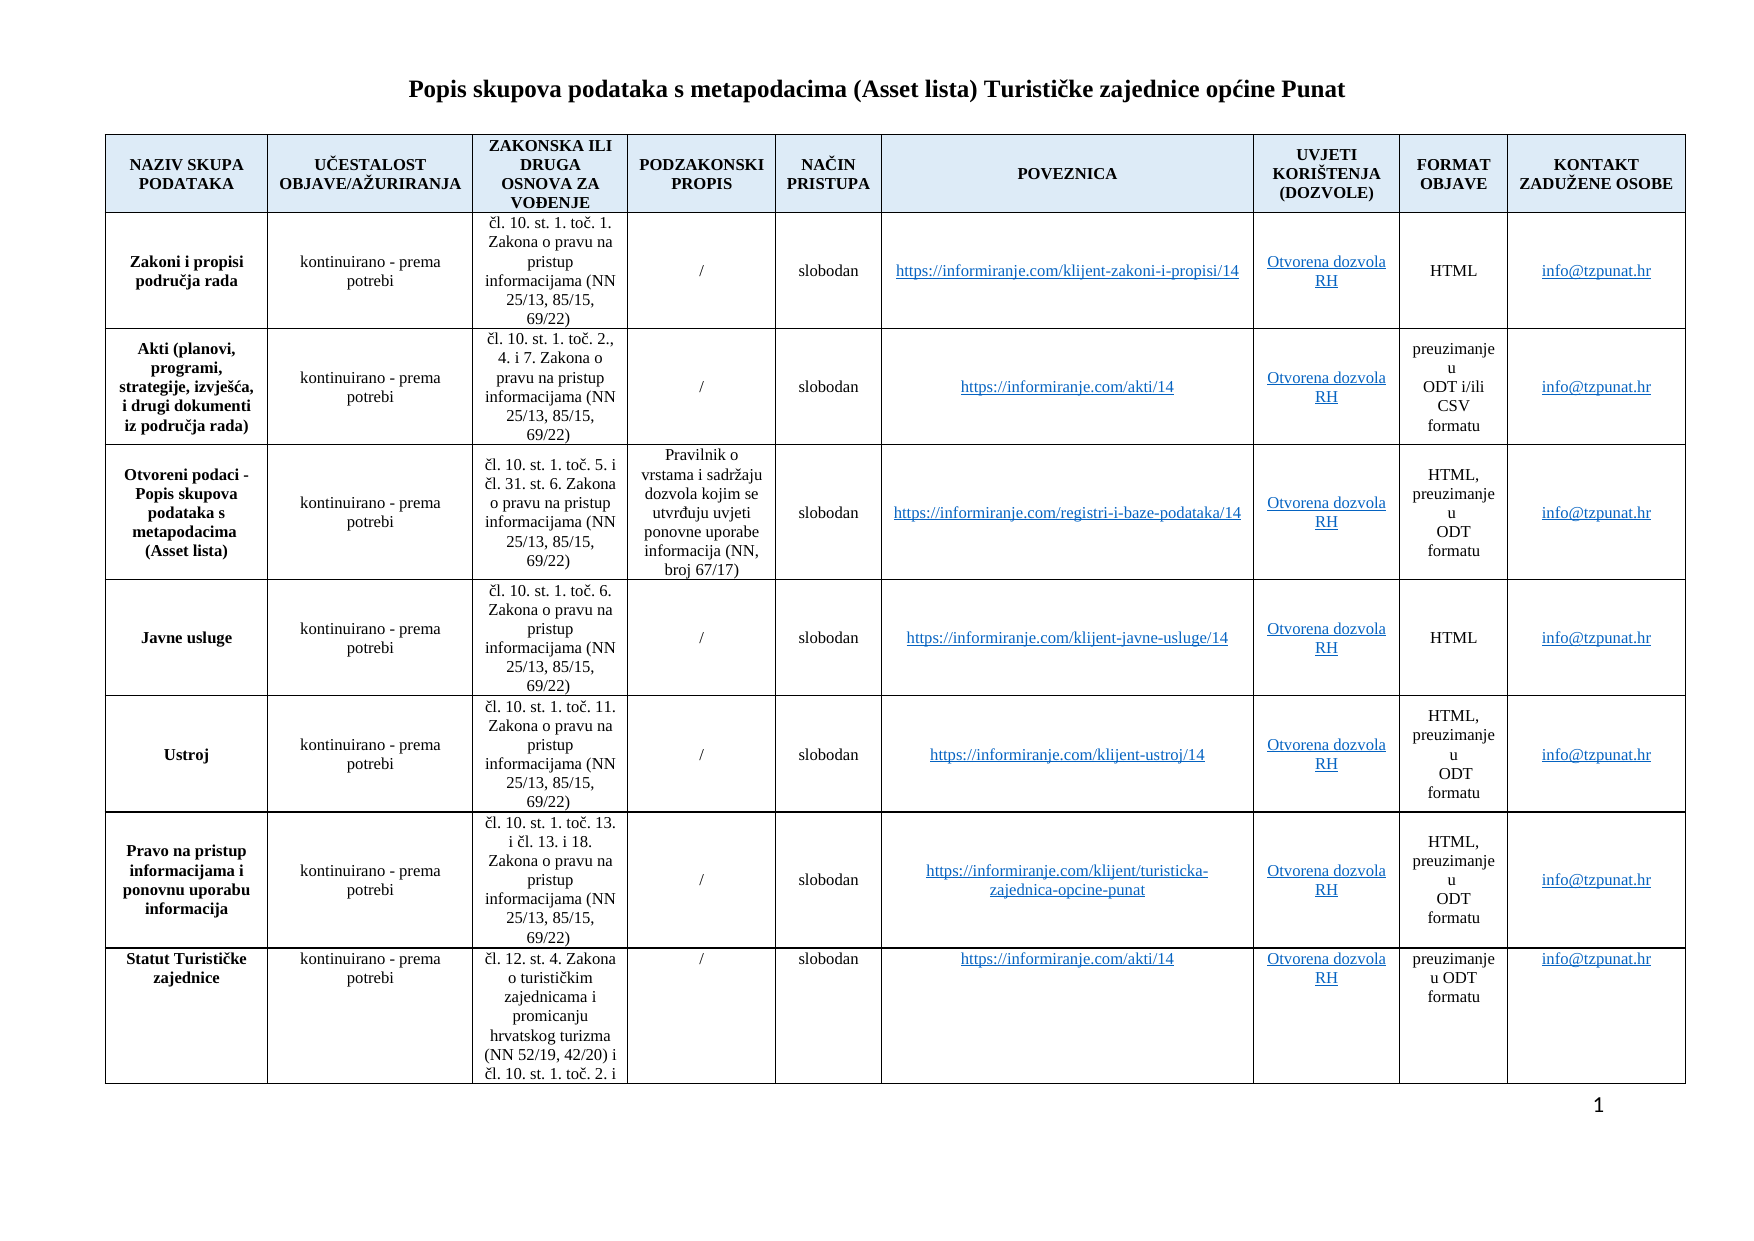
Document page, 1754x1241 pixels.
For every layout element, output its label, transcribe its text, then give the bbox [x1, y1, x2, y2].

table_cell HTML, preuzimanje u ODT formatu [1400, 696, 1507, 811]
table_cell slobodan [776, 213, 881, 328]
table_cell Zakoni i propisi područja rada [106, 213, 267, 328]
table_header NAZIV SKUPA PODATAKA [106, 135, 267, 212]
table_cell info@tzpunat.hr [1508, 813, 1685, 947]
table_cell kontinuirano - prema potrebi [268, 213, 472, 328]
table_cell Akti (planovi, programi, strategije, izvješća, i drugi dokumenti iz područja rada) [106, 329, 267, 444]
table_cell HTML, preuzimanje u ODT formatu [1400, 813, 1507, 947]
table_cell preuzimanje u ODT formatu [1400, 949, 1507, 1083]
table_cell Pravilnik o vrstama i sadržaju dozvola kojim se utvrđuju uvjeti ponovne uporabe informacija (NN, broj 67/17) [628, 445, 775, 579]
table_cell čl. 10. st. 1. toč. 1. Zakona o pravu na pristup informacijama (NN 25/13, 85/15, 69/22) [473, 213, 627, 328]
table_cell kontinuirano - prema potrebi [268, 813, 472, 947]
table_cell slobodan [776, 580, 881, 695]
table_cell čl. 10. st. 1. toč. 11. Zakona o pravu na pristup informacijama (NN 25/13, 85/15, 69/22) [473, 696, 627, 811]
table_cell preuzimanje u ODT i/ili CSV formatu [1400, 329, 1507, 444]
table_cell / [628, 813, 775, 947]
table_cell Otvorena dozvola RH [1254, 580, 1399, 695]
table_cell čl. 12. st. 4. Zakona o turističkim zajednicama i promicanju hrvatskog turizma (NN 52/19, 42/20) i čl. 10. st. 1. toč. 2. i [473, 949, 627, 1083]
table_cell Statut Turističke zajednice [106, 949, 267, 1083]
table_header KONTAKT ZADUŽENE OSOBE [1508, 135, 1685, 212]
table_cell Otvorena dozvola RH [1254, 949, 1399, 1083]
table_cell HTML [1400, 580, 1507, 695]
table_cell slobodan [776, 696, 881, 811]
table_cell https://informiranje.com/klijent-zakoni-i-propisi/14 [882, 213, 1253, 328]
table_cell čl. 10. st. 1. toč. 6. Zakona o pravu na pristup informacijama (NN 25/13, 85/15, 69/22) [473, 580, 627, 695]
table_cell Pravo na pristup informacijama i ponovnu uporabu informacija [106, 813, 267, 947]
table_cell kontinuirano - prema potrebi [268, 445, 472, 579]
table_header UVJETI KORIŠTENJA (DOZVOLE) [1254, 135, 1399, 212]
text Popis skupova podataka s metapodacima (Asset lista) Turističke zajednice općine Punat [150, 74, 1604, 102]
table_cell Javne usluge [106, 580, 267, 695]
table_cell kontinuirano - prema potrebi [268, 696, 472, 811]
table_cell Otvorena dozvola RH [1254, 696, 1399, 811]
table_cell kontinuirano - prema potrebi [268, 949, 472, 1083]
table_header UČESTALOST OBJAVE/AŽURIRANJA [268, 135, 472, 212]
table_header FORMAT OBJAVE [1400, 135, 1507, 212]
table_header PODZAKONSKI PROPIS [628, 135, 775, 212]
table_cell info@tzpunat.hr [1508, 213, 1685, 328]
table_cell Otvorena dozvola RH [1254, 329, 1399, 444]
table_cell Otvorena dozvola RH [1254, 445, 1399, 579]
table_cell čl. 10. st. 1. toč. 5. i čl. 31. st. 6. Zakona o pravu na pristup informacijama (NN 25/13, 85/15, 69/22) [473, 445, 627, 579]
table_cell HTML, preuzimanje u ODT formatu [1400, 445, 1507, 579]
table_cell https://informiranje.com/klijent-javne-usluge/14 [882, 580, 1253, 695]
table_cell Otvorena dozvola RH [1254, 213, 1399, 328]
table_cell čl. 10. st. 1. toč. 2., 4. i 7. Zakona o pravu na pristup informacijama (NN 25/13, 85/15, 69/22) [473, 329, 627, 444]
table_cell info@tzpunat.hr [1508, 580, 1685, 695]
table_cell https://informiranje.com/registri-i-baze-podataka/14 [882, 445, 1253, 579]
table_cell https://informiranje.com/akti/14 [882, 949, 1253, 1083]
table_header NAČIN PRISTUPA [776, 135, 881, 212]
table_header POVEZNICA [882, 135, 1253, 212]
table_cell / [628, 696, 775, 811]
table_cell info@tzpunat.hr [1508, 696, 1685, 811]
table_cell slobodan [776, 813, 881, 947]
table_cell https://informiranje.com/klijent-ustroj/14 [882, 696, 1253, 811]
table_cell Otvorena dozvola RH [1254, 813, 1399, 947]
table_cell kontinuirano - prema potrebi [268, 329, 472, 444]
table_cell https://informiranje.com/akti/14 [882, 329, 1253, 444]
table_cell info@tzpunat.hr [1508, 329, 1685, 444]
table_header ZAKONSKA ILI DRUGA OSNOVA ZA VOĐENJE [473, 135, 627, 212]
table_cell slobodan [776, 445, 881, 579]
table_cell kontinuirano - prema potrebi [268, 580, 472, 695]
table_cell HTML [1400, 213, 1507, 328]
table_cell slobodan [776, 949, 881, 1083]
table_cell / [628, 949, 775, 1083]
table_cell info@tzpunat.hr [1508, 445, 1685, 579]
table_cell čl. 10. st. 1. toč. 13. i čl. 13. i 18. Zakona o pravu na pristup informacijama (NN 25/13, 85/15, 69/22) [473, 813, 627, 947]
table_cell Otvoreni podaci -Popis skupova podataka s metapodacima (Asset lista) [106, 445, 267, 579]
table_cell Ustroj [106, 696, 267, 811]
table_cell / [628, 213, 775, 328]
table_cell / [628, 580, 775, 695]
table_cell info@tzpunat.hr [1508, 949, 1685, 1083]
table_cell https://informiranje.com/klijent/turisticka-zajednica-opcine-punat [882, 813, 1253, 947]
table_cell slobodan [776, 329, 881, 444]
table_cell / [628, 329, 775, 444]
